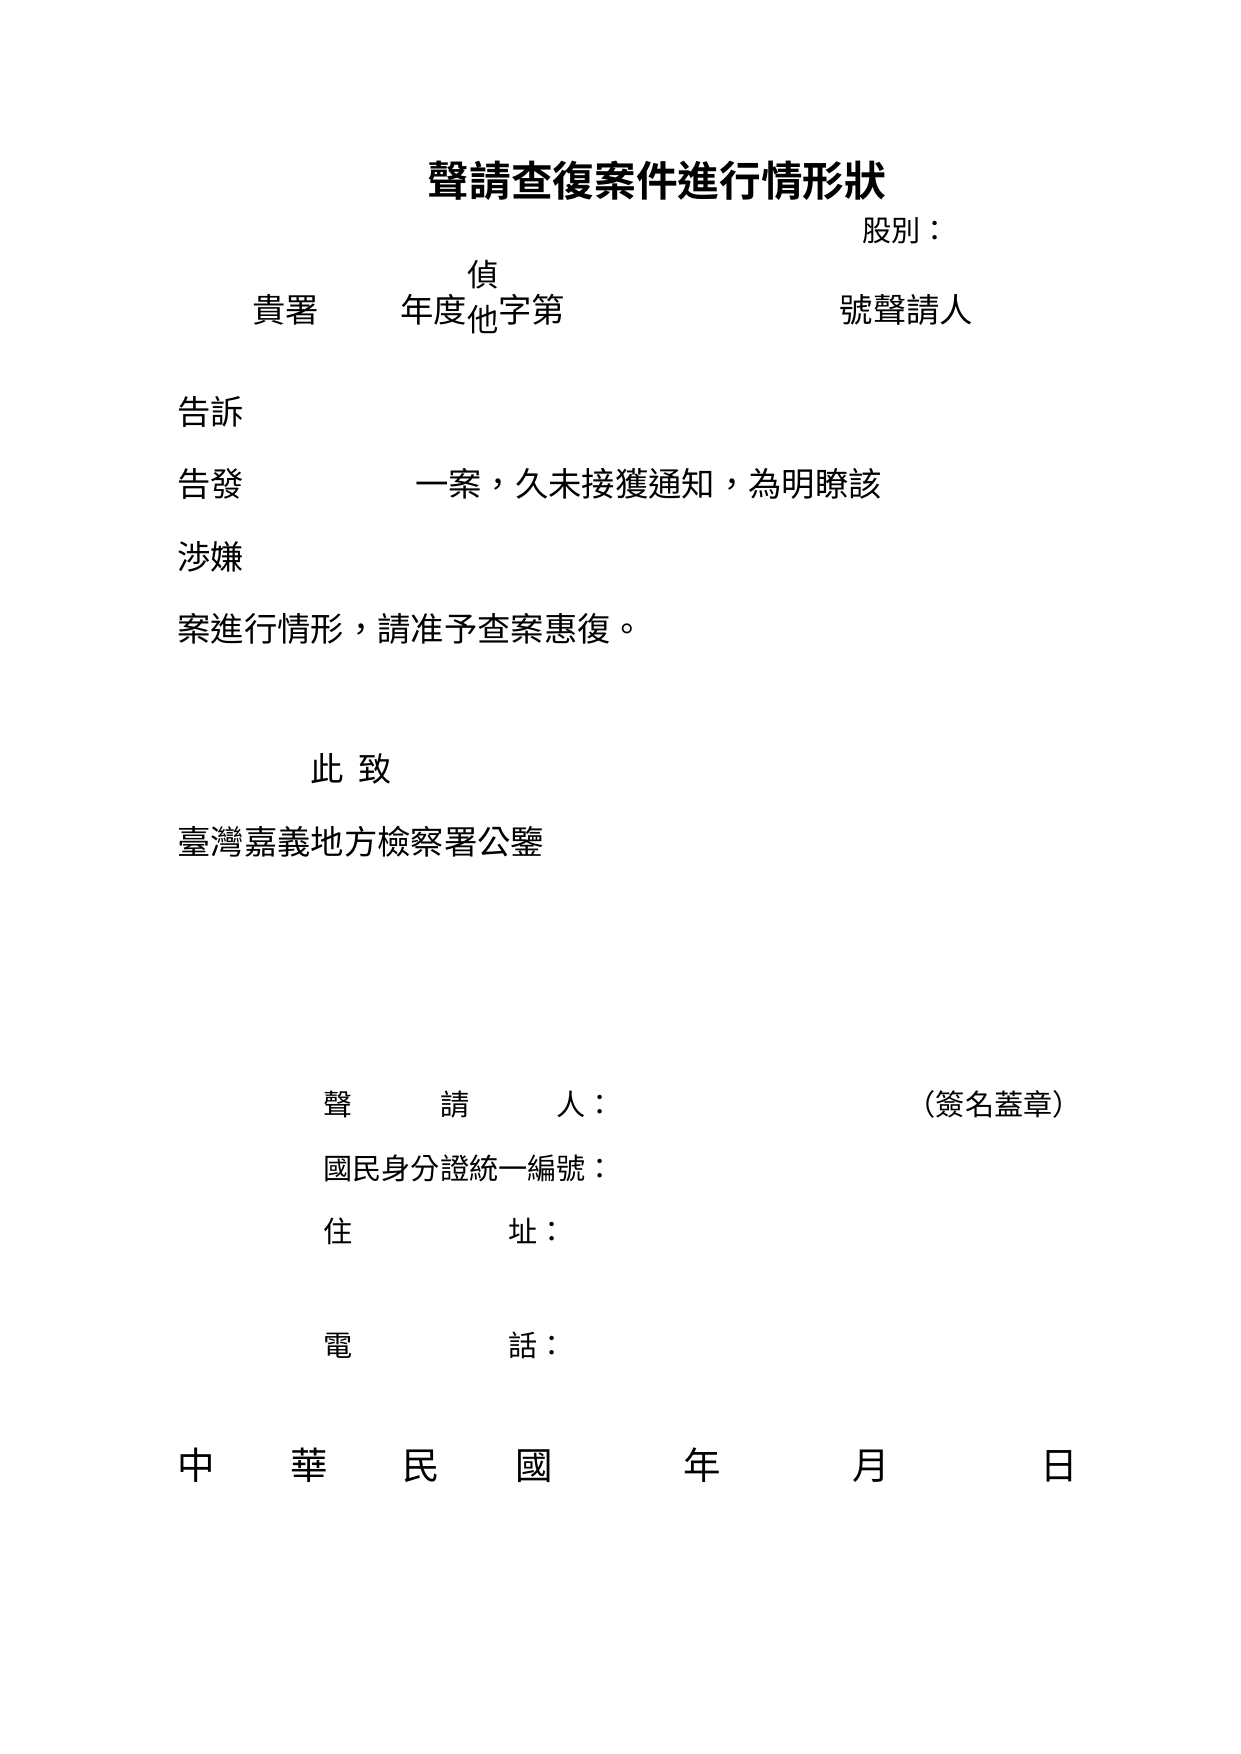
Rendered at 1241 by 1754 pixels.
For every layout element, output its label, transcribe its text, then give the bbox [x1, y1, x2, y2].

text 國民身分證統一編號： [177, 1145, 1122, 1188]
text 電 話： [177, 1322, 1122, 1365]
text 貴署 年度偵他字第 號聲請人 [177, 250, 1122, 341]
text 渉嫌 [177, 531, 1122, 579]
text 中 華 民 國 年 月 日 [177, 1436, 1122, 1491]
text 此 致 [177, 743, 1122, 791]
text 股別： [177, 208, 1122, 250]
text 告訴 [177, 386, 1122, 434]
text 案進行情形，請准予查案惠復。 [177, 603, 1122, 651]
text 住 址： [177, 1209, 1122, 1251]
text 聲 請 人： （簽名蓋章） [177, 1082, 1122, 1124]
text 臺灣嘉義地方檢察署公鑒 [177, 816, 1122, 864]
text 聲請查復案件進行情形狀 [177, 148, 1115, 208]
text 告發 一案，久未接獲通知，為明瞭該 [177, 458, 1122, 506]
